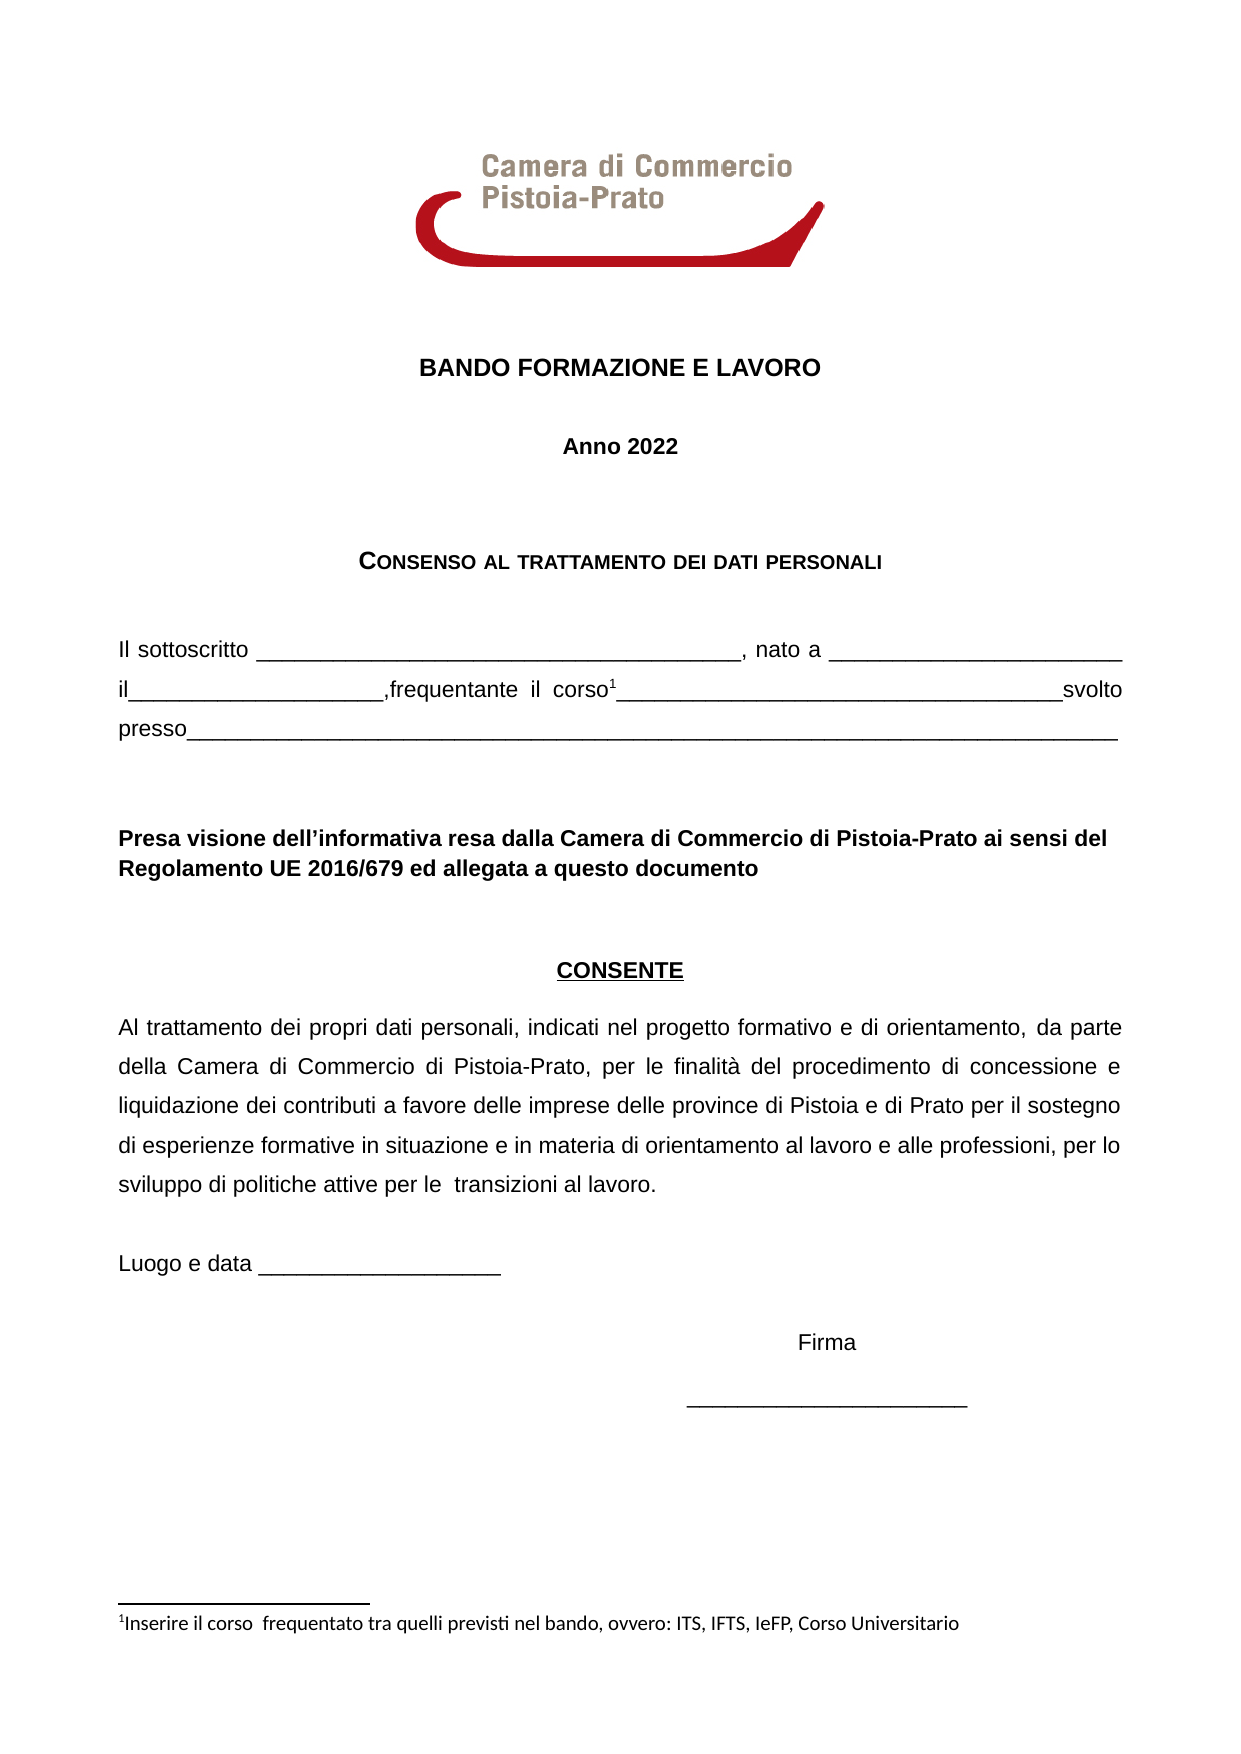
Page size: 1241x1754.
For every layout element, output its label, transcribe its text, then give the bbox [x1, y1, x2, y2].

text Presa visione dell’informativa resa dalla Camera di Commercio di Pistoia-Prato ai sensi del Regolamento UE 2016/679 ed allegata a questo documento [118, 824, 1122, 881]
text Inserire il corso frequentato tra quelli previsti nel bando, ovvero: ITS, IFTS, IeFP, Corso Universitario [118, 1610, 1122, 1636]
text Al trattamento dei propri dati personali, indicati nel progetto formativo e di orientamento, da parte della Camera di Commercio di Pistoia-Prato, per le finalità del procedimento di concessione e liquidazione dei contributi a favore delle imprese delle province di Pistoia e di Prato per il sostegno di esperienze formative in situazione e in materia di orientamento al lavoro e alle professioni, per lo sviluppo di politiche attive per le transizioni al lavoro. [118, 1013, 1122, 1198]
text ______________________ [118, 1382, 1122, 1408]
text Luogo e data ___________________ [118, 1250, 1122, 1277]
text BANDO FORMAZIONE E LAVORO [118, 353, 1122, 382]
text Consenso al trattamento dei dati personali [118, 546, 1122, 575]
picture [415, 147, 825, 267]
text Il sottoscritto ______________________________________, nato a _______________________ il____________________,frequentante il corso___________________________________svolto presso_________________________________________________________________________ [118, 636, 1122, 742]
text Firma [118, 1329, 1122, 1356]
text CONSENTE [118, 957, 1122, 983]
text Anno 2022 [118, 433, 1122, 459]
